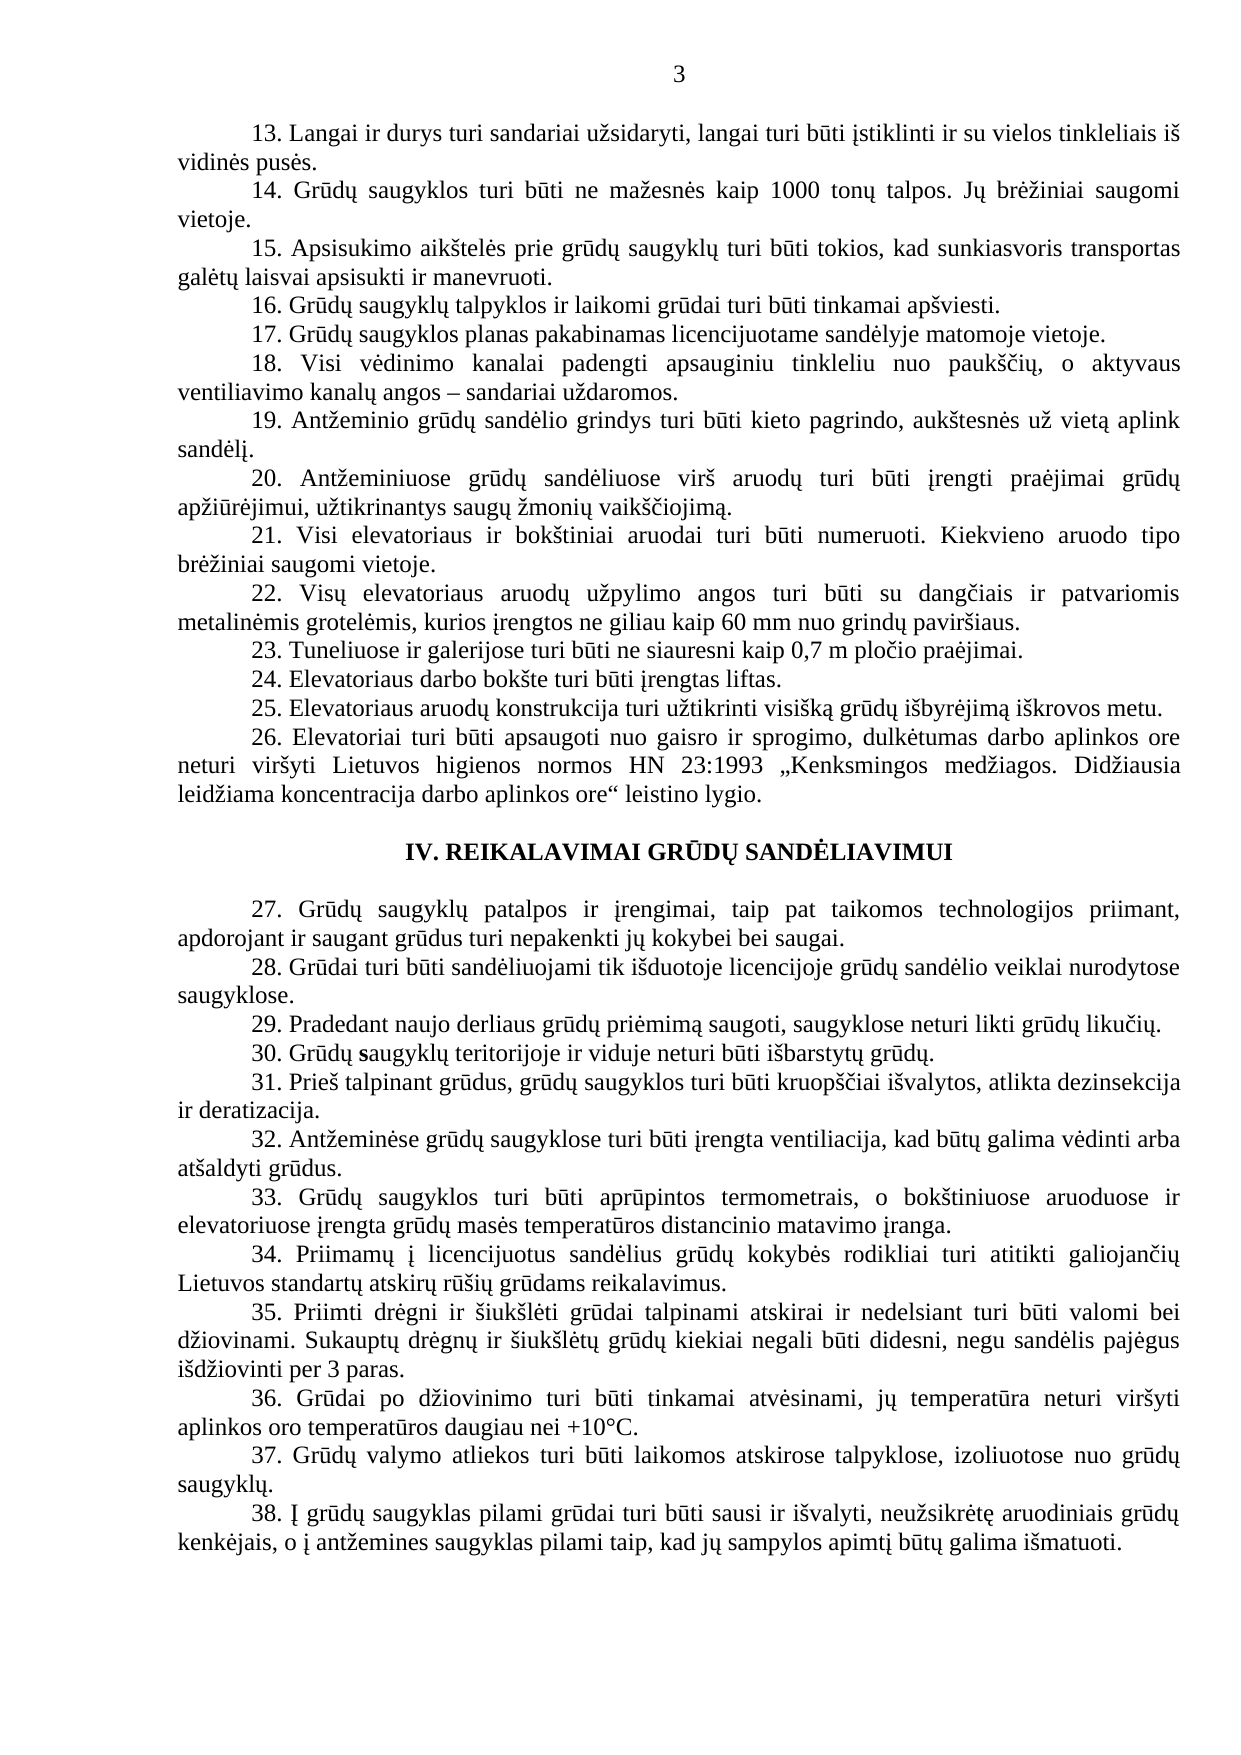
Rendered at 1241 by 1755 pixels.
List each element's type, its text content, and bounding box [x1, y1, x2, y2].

text 38. Į grūdų saugyklas pilami grūdai turi būti sausi ir išvalyti, neužsikrėtę aruodiniais grūdų kenkėjais, o į antžemines saugyklas pilami taip, kad jų sampylos apimtį būtų galima išmatuoti. [177, 1498, 1181, 1556]
text 24. Elevatoriaus darbo bokšte turi būti įrengtas liftas. [177, 664, 1181, 693]
text 18. Visi vėdinimo kanalai padengti apsauginiu tinkleliu nuo paukščių, o aktyvaus ventiliavimo kanalų angos – sandariai uždaromos. [177, 348, 1181, 406]
text 15. Apsisukimo aikštelės prie grūdų saugyklų turi būti tokios, kad sunkiasvoris transportas galėtų laisvai apsisukti ir manevruoti. [177, 233, 1181, 291]
text 34. Priimamų į licencijuotus sandėlius grūdų kokybės rodikliai turi atitikti galiojančių Lietuvos standartų atskirų rūšių grūdams reikalavimus. [177, 1239, 1181, 1297]
text 26. Elevatoriai turi būti apsaugoti nuo gaisro ir sprogimo, dulkėtumas darbo aplinkos ore neturi viršyti Lietuvos higienos normos HN 23:1993 „Kenksmingos medžiagos. Didžiausia leidžiama koncentracija darbo aplinkos ore“ leistino lygio. [177, 722, 1181, 808]
text 22. Visų elevatoriaus aruodų užpylimo angos turi būti su dangčiais ir patvariomis metalinėmis grotelėmis, kurios įrengtos ne giliau kaip 60 mm nuo grindų paviršiaus. [177, 578, 1181, 636]
text 27. Grūdų saugyklų patalpos ir įrengimai, taip pat taikomos technologijos priimant, apdorojant ir saugant grūdus turi nepakenkti jų kokybei bei saugai. [177, 894, 1181, 952]
text 19. Antžeminio grūdų sandėlio grindys turi būti kieto pagrindo, aukštesnės už vietą aplink sandėlį. [177, 406, 1181, 463]
text 16. Grūdų saugyklų talpyklos ir laikomi grūdai turi būti tinkamai apšviesti. [177, 291, 1181, 319]
text 13. Langai ir durys turi sandariai užsidaryti, langai turi būti įstiklinti ir su vielos tinkleliais iš vidinės pusės. [177, 118, 1181, 176]
text IV. REIKALAVIMAI GRŪDŲ SANDĖLIAVIMUI [177, 837, 1181, 866]
text 17. Grūdų saugyklos planas pakabinamas licencijuotame sandėlyje matomoje vietoje. [177, 319, 1181, 348]
text 33. Grūdų saugyklos turi būti aprūpintos termometrais, o bokštiniuose aruoduose ir elevatoriuose įrengta grūdų masės temperatūros distancinio matavimo įranga. [177, 1182, 1181, 1239]
text 37. Grūdų valymo atliekos turi būti laikomos atskirose talpyklose, izoliuotose nuo grūdų saugyklų. [177, 1441, 1181, 1498]
text 32. Antžeminėse grūdų saugyklose turi būti įrengta ventiliacija, kad būtų galima vėdinti arba atšaldyti grūdus. [177, 1124, 1181, 1182]
text 31. Prieš talpinant grūdus, grūdų saugyklos turi būti kruopščiai išvalytos, atlikta dezinsekcija ir deratizacija. [177, 1067, 1181, 1124]
text 28. Grūdai turi būti sandėliuojami tik išduotoje licencijoje grūdų sandėlio veiklai nurodytose saugyklose. [177, 952, 1181, 1009]
text 36. Grūdai po džiovinimo turi būti tinkamai atvėsinami, jų temperatūra neturi viršyti aplinkos oro temperatūros daugiau nei +10°C. [177, 1383, 1181, 1441]
text 23. Tuneliuose ir galerijose turi būti ne siauresni kaip 0,7 m pločio praėjimai. [177, 636, 1181, 664]
text 21. Visi elevatoriaus ir bokštiniai aruodai turi būti numeruoti. Kiekvieno aruodo tipo brėžiniai saugomi vietoje. [177, 521, 1181, 578]
text 20. Antžeminiuose grūdų sandėliuose virš aruodų turi būti įrengti praėjimai grūdų apžiūrėjimui, užtikrinantys saugų žmonių vaikščiojimą. [177, 463, 1181, 521]
text 30. Grūdų saugyklų teritorijoje ir viduje neturi būti išbarstytų grūdų. [177, 1038, 1181, 1067]
text 25. Elevatoriaus aruodų konstrukcija turi užtikrinti visišką grūdų išbyrėjimą iškrovos metu. [177, 693, 1181, 722]
text 35. Priimti drėgni ir šiukšlėti grūdai talpinami atskirai ir nedelsiant turi būti valomi bei džiovinami. Sukauptų drėgnų ir šiukšlėtų grūdų kiekiai negali būti didesni, negu sandėlis pajėgus išdžiovinti per 3 paras. [177, 1297, 1181, 1383]
text 14. Grūdų saugyklos turi būti ne mažesnės kaip 1000 tonų talpos. Jų brėžiniai saugomi vietoje. [177, 176, 1181, 233]
text 29. Pradedant naujo derliaus grūdų priėmimą saugoti, saugyklose neturi likti grūdų likučių. [177, 1009, 1181, 1038]
